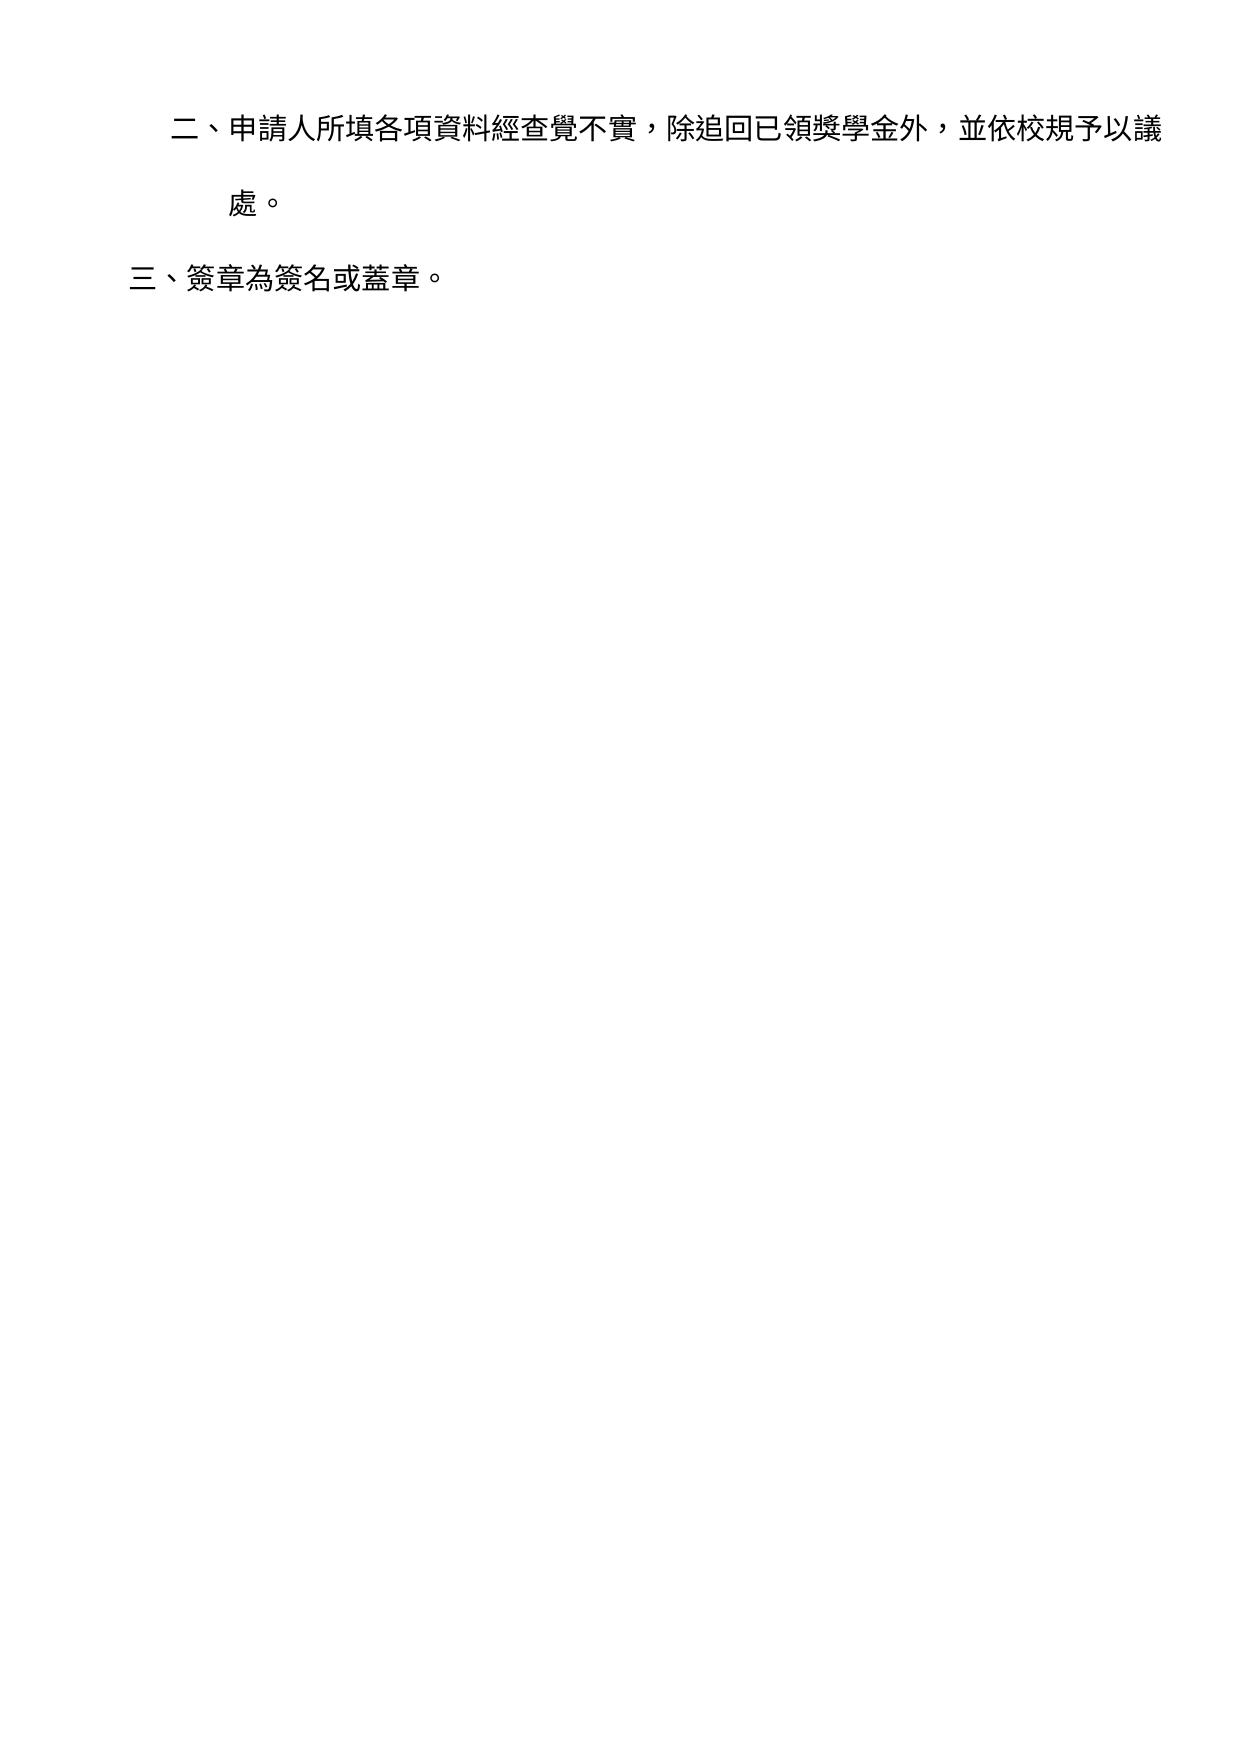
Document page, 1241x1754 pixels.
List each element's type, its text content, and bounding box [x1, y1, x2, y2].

text 二、申請人所填各項資料經查覺不實，除追回已領獎學金外，並依校規予以議處。 [170, 89, 1163, 239]
text 三、簽章為簽名或蓋章。 [83, 239, 1163, 314]
